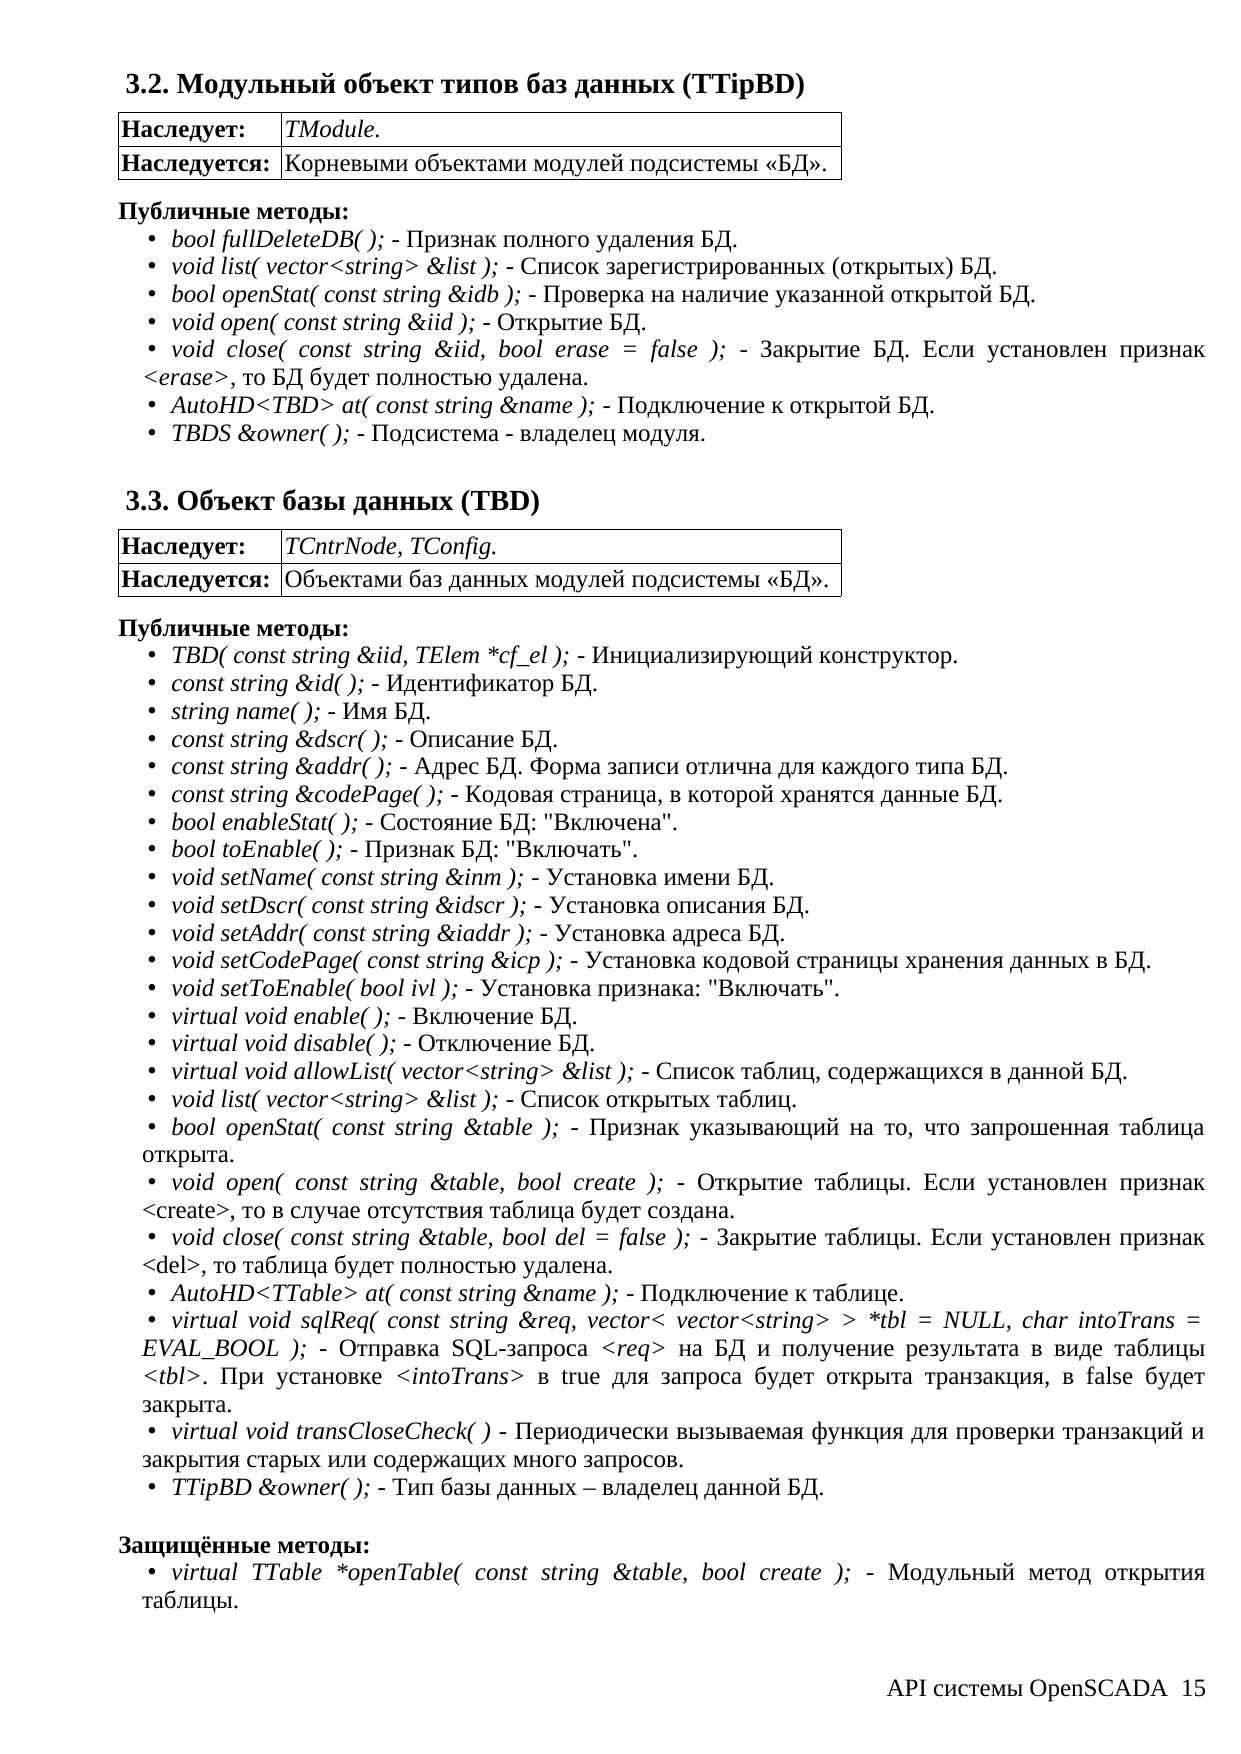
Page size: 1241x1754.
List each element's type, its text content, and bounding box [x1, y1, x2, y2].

subtitle 3.2. Модульный объект типов баз данных (TTipBD) [118, 67, 1206, 99]
list bool openStat( const string &table ); - Признак указывающий на то, что запрошенная таблица открыта. [118, 1113, 1206, 1168]
text Публичные методы: [118, 614, 1206, 642]
table_header TCntrNode, TConfig. [282, 530, 841, 562]
text Публичные методы: [118, 197, 1206, 225]
list void setAddr( const string &iaddr ); - Установка адреса БД. [118, 919, 1206, 946]
list const string &id( ); - Идентификатор БД. [118, 669, 1206, 697]
list void setCodePage( const string &icp ); - Установка кодовой страницы хранения данных в БД. [118, 946, 1206, 974]
list void close( const string &iid, bool erase = false ); - Закрытие БД. Если установлен признак <erase>, то БД будет полностью удалена. [118, 336, 1206, 391]
list const string &addr( ); - Адрес БД. Форма записи отлична для каждого типа БД. [118, 752, 1206, 780]
list void list( vector<string> &list ); - Список открытых таблиц. [118, 1085, 1206, 1113]
text Защищённые методы: [118, 1531, 1206, 1558]
table_header Наследует: [119, 530, 281, 562]
list virtual void disable( ); - Отключение БД. [118, 1029, 1206, 1057]
list void open( const string &iid ); - Открытие БД. [118, 308, 1206, 336]
list bool fullDeleteDB( ); - Признак полного удаления БД. [118, 225, 1206, 252]
list TBDS &owner( ); - Подсистема - владелец модуля. [118, 419, 1206, 446]
list TBD( const string &iid, TElem *cf_el ); - Инициализирующий конструктор. [118, 642, 1206, 669]
list void list( vector<string> &list ); - Список зарегистрированных (открытых) БД. [118, 252, 1206, 280]
list void setDscr( const string &idscr ); - Установка описания БД. [118, 891, 1206, 919]
list virtual void enable( ); - Включение БД. [118, 1002, 1206, 1029]
list void open( const string &table, bool create ); - Открытие таблицы. Если установлен признак <create>, то в случае отсутствия таблица будет создана. [118, 1168, 1206, 1223]
table_cell Наследуется: [119, 147, 281, 179]
list bool toEnable( ); - Признак БД: "Включать". [118, 836, 1206, 863]
subtitle 3.3. Объект базы данных (TBD) [118, 484, 1206, 516]
list virtual TTable *openTable( const string &table, bool create ); - Модульный метод открытия таблицы. [118, 1558, 1206, 1614]
list AutoHD<TBD> at( const string &name ); - Подключение к открытой БД. [118, 391, 1206, 419]
table_cell Наследуется: [119, 564, 281, 596]
list const string &codePage( ); - Кодовая страница, в которой хранятся данные БД. [118, 780, 1206, 808]
list bool openStat( const string &idb ); - Проверка на наличие указанной открытой БД. [118, 280, 1206, 308]
list void setName( const string &inm ); - Установка имени БД. [118, 863, 1206, 891]
list void setToEnable( bool ivl ); - Установка признака: "Включать". [118, 974, 1206, 1002]
table_cell Корневыми объектами модулей подсистемы «БД». [282, 147, 841, 179]
list void close( const string &table, bool del = false ); - Закрытие таблицы. Если установлен признак <del>, то таблица будет полностью удалена. [118, 1223, 1206, 1279]
table_header Наследует: [119, 113, 281, 146]
list string name( ); - Имя БД. [118, 697, 1206, 725]
list virtual void sqlReq( const string &req, vector< vector<string> > *tbl = NULL, char intoTrans = EVAL_BOOL ); - Отправка SQL-запроса <req> на БД и получение результата в виде таблицы <tbl>. При установке <intoTrans> в true для запроса будет открыта транзакция, в false будет закрыта. [118, 1307, 1206, 1417]
table_header TModule. [282, 113, 841, 146]
list bool enableStat( ); - Состояние БД: "Включена". [118, 808, 1206, 836]
list AutoHD<TTable> at( const string &name ); - Подключение к таблице. [118, 1279, 1206, 1307]
list virtual void transCloseCheck( ) - Периодически вызываемая функция для проверки транзакций и закрытия старых или содержащих много запросов. [118, 1417, 1206, 1473]
list virtual void allowList( vector<string> &list ); - Список таблиц, содержащихся в данной БД. [118, 1057, 1206, 1085]
list const string &dscr( ); - Описание БД. [118, 725, 1206, 752]
list TTipBD &owner( ); - Тип базы данных – владелец данной БД. [118, 1473, 1206, 1501]
table_cell Объектами баз данных модулей подсистемы «БД». [282, 564, 841, 596]
